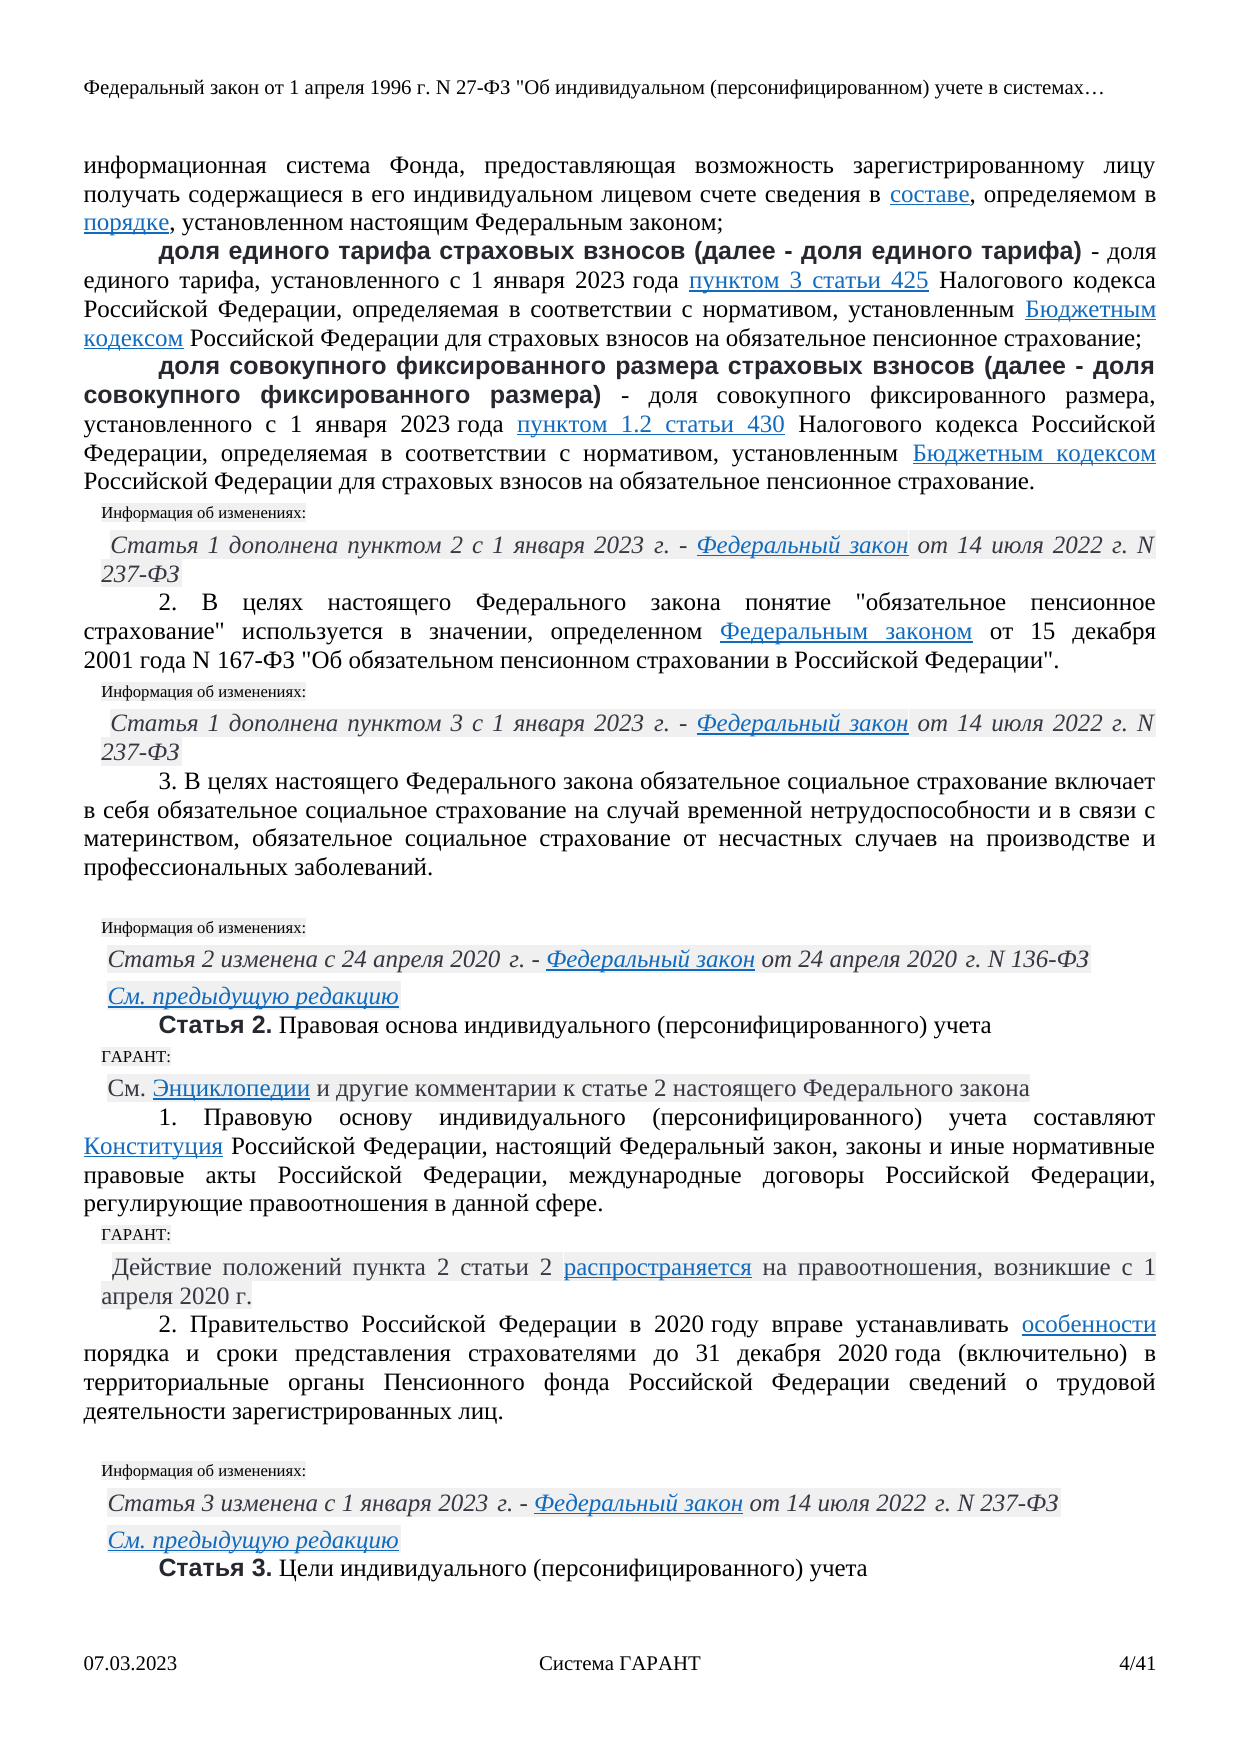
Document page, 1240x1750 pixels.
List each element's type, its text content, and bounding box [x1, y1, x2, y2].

text 3. В целях настоящего Федерального закона обязательное социальное страхование включает в себя обязательное социальное страхование на случай временной нетрудоспособности и в связи с материнством, обязательное социальное страхование от несчастных случаев на производстве и профессиональных заболеваний. [83, 766, 1156, 881]
text 2. В целях настоящего Федерального закона понятие "обязательное пенсионное страхование" используется в значении, определенном Федеральным законом от 15 декабря 2001 года N 167-ФЗ "Об обязательном пенсионном страховании в Российской Федерации". [83, 587, 1156, 674]
text - информационная система Фонда, предоставляющая возможность зарегистрированному лицу получать содержащиеся в его индивидуальном лицевом счете сведения в составе, определяемом в порядке, установленном настоящим Федеральным законом; [83, 150, 1156, 236]
text Статья 2 изменена с 24 апреля 2020 г. - Федеральный закон от 24 апреля 2020 г. N 136-ФЗ [101, 944, 1156, 973]
text Информация об изменениях: [101, 1461, 1156, 1480]
text Статья 1 дополнена пунктом 2 с 1 января 2023 г. - Федеральный закон от 14 июля 2022 г. N 237-ФЗ [101, 530, 1156, 587]
text Статья 3 изменена с 1 января 2023 г. - Федеральный закон от 14 июля 2022 г. N 237-ФЗ [101, 1488, 1156, 1517]
text доля единого тарифа страховых взносов (далее - доля единого тарифа) - доля единого тарифа, установленного с 1 января 2023 года пунктом 3 статьи 425 Налогового кодекса Российской Федерации, определяемая в соответствии с нормативом, установленным Бюджетным кодексом Российской Федерации для страховых взносов на обязательное пенсионное страхование; [83, 236, 1156, 351]
text ГАРАНТ: [101, 1047, 1156, 1066]
text Информация об изменениях: [101, 682, 1156, 701]
text Статья 2. Правовая основа индивидуального (персонифицированного) учета [158, 1010, 1156, 1039]
text Статья 1 дополнена пунктом 3 с 1 января 2023 г. - Федеральный закон от 14 июля 2022 г. N 237-ФЗ [101, 708, 1156, 766]
text ГАРАНТ: [101, 1225, 1156, 1244]
text См. предыдущую редакцию [101, 1525, 1156, 1553]
text Действие положений пункта 2 статьи 2 распространяется на правоотношения, возникшие с 1 апреля 2020 г. [101, 1252, 1156, 1309]
text 1. Правовую основу индивидуального (персонифицированного) учета составляют Конституция Российской Федерации, настоящий Федеральный закон, законы и иные нормативные правовые акты Российской Федерации, международные договоры Российской Федерации, регулирующие правоотношения в данной сфере. [83, 1102, 1156, 1217]
text См. Энциклопедии и другие комментарии к статье 2 настоящего Федерального закона [101, 1073, 1156, 1102]
text доля совокупного фиксированного размера страховых взносов (далее - доля совокупного фиксированного размера) - доля совокупного фиксированного размера, установленного с 1 января 2023 года пунктом 1.2 статьи 430 Налогового кодекса Российской Федерации, определяемая в соответствии с нормативом, установленным Бюджетным кодексом Российской Федерации для страховых взносов на обязательное пенсионное страхование. [83, 351, 1156, 495]
text Информация об изменениях: [101, 503, 1156, 522]
text См. предыдущую редакцию [101, 981, 1156, 1010]
text 2. Правительство Российской Федерации в 2020 году вправе устанавливать особенности порядка и сроки представления страхователями до 31 декабря 2020 года (включительно) в территориальные органы Пенсионного фонда Российской Федерации сведений о трудовой деятельности зарегистрированных лиц. [83, 1309, 1156, 1424]
text Статья 3. Цели индивидуального (персонифицированного) учета [158, 1553, 1156, 1582]
text Информация об изменениях: [101, 918, 1156, 937]
